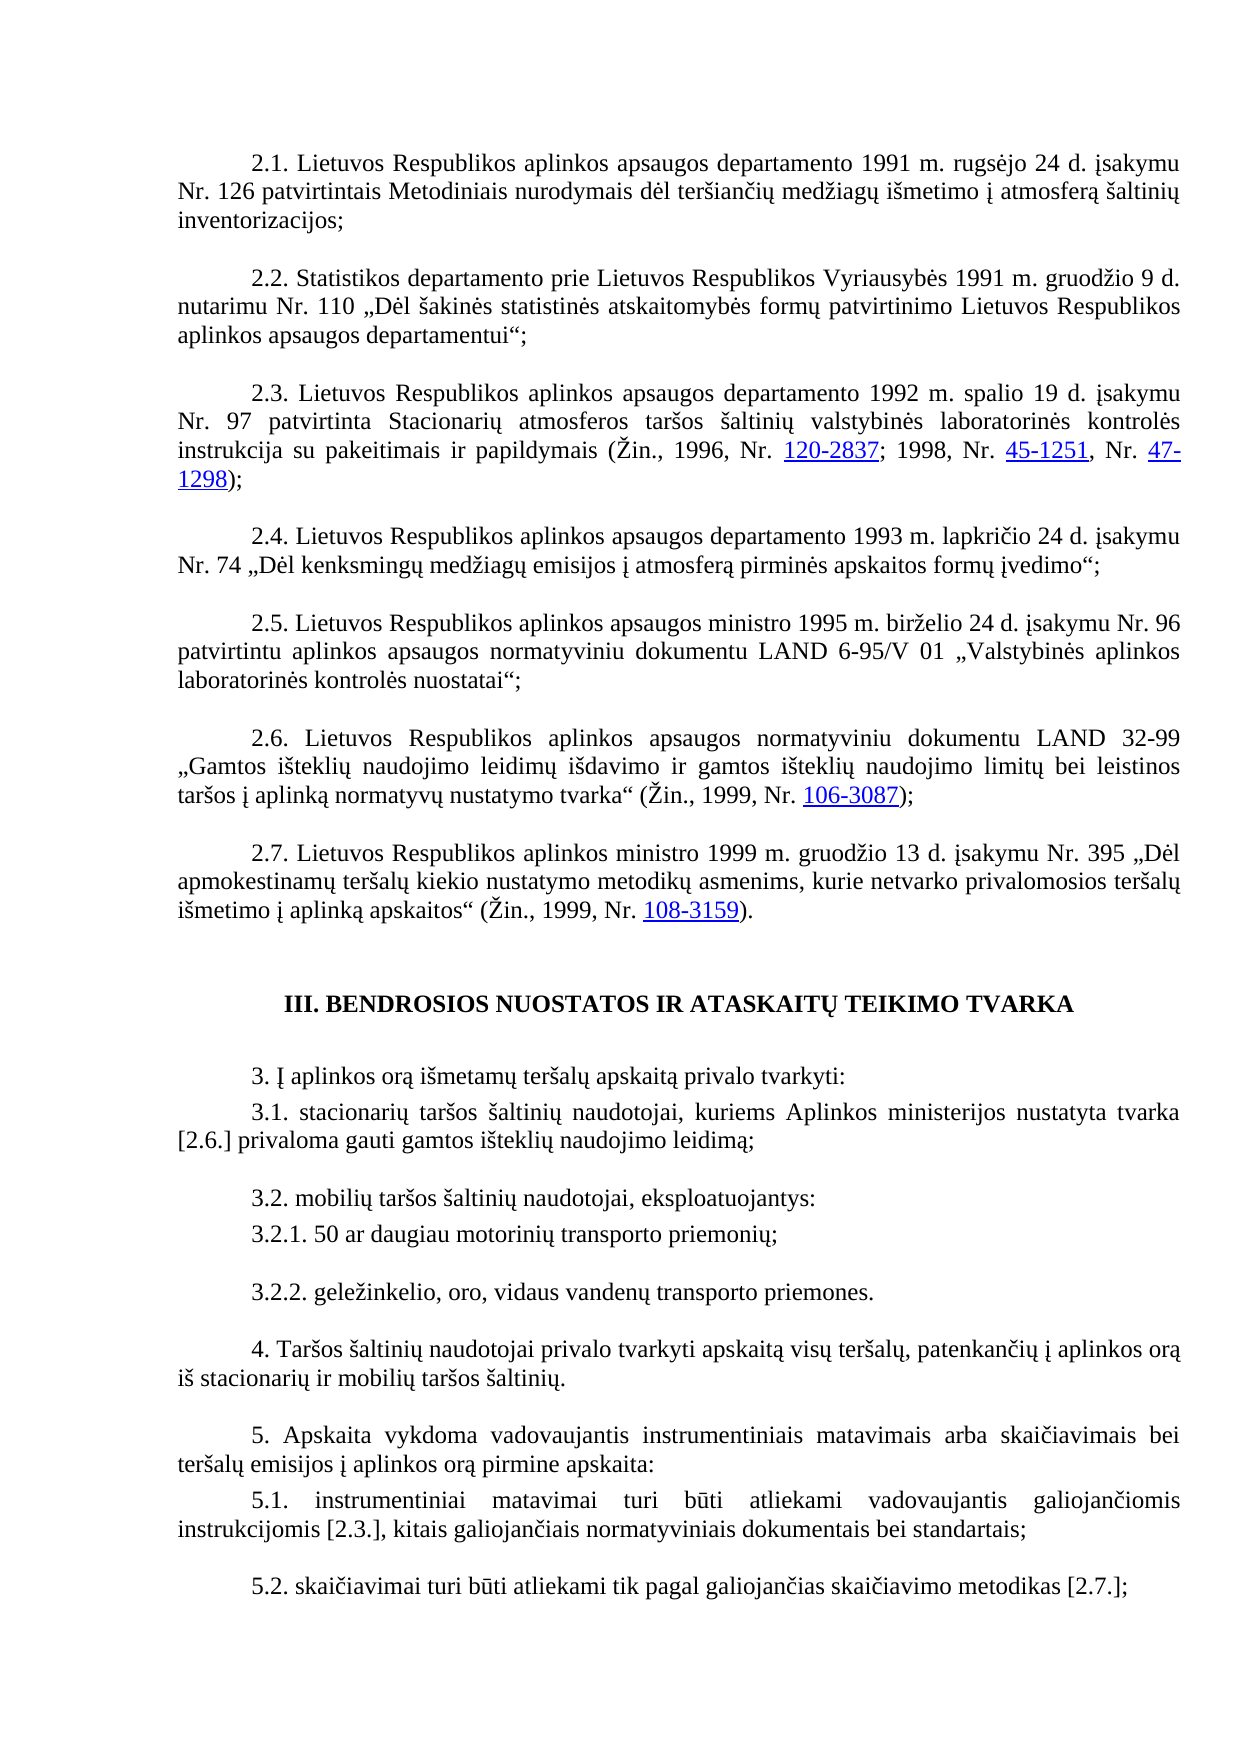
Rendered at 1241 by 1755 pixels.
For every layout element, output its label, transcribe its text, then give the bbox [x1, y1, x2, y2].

text 5. Apskaita vykdoma vadovaujantis instrumentiniais matavimais arba skaičiavimais bei teršalų emisijos į aplinkos orą pirmine apskaita: [177, 1420, 1181, 1478]
text 5.1. instrumentiniai matavimai turi būti atliekami vadovaujantis galiojančiomis instrukcijomis [2.3.], kitais galiojančiais normatyviniais dokumentais bei standartais; [177, 1485, 1181, 1543]
text 5.2. skaičiavimai turi būti atliekami tik pagal galiojančias skaičiavimo metodikas [2.7.]; [177, 1571, 1181, 1600]
text 3. Į aplinkos orą išmetamų teršalų apskaitą privalo tvarkyti: [177, 1061, 1181, 1089]
text 2.7. Lietuvos Respublikos aplinkos ministro 1999 m. gruodžio 13 d. įsakymu Nr. 395 „Dėl apmokestinamų teršalų kiekio nustatymo metodikų asmenims, kurie netvarko privalomosios teršalų išmetimo į aplinką apskaitos“ (Žin., 1999, Nr. 108-3159). [177, 838, 1181, 924]
text 3.2.1. 50 ar daugiau motorinių transporto priemonių; [177, 1219, 1181, 1248]
text 3.2.2. geležinkelio, oro, vidaus vandenų transporto priemones. [177, 1277, 1181, 1305]
text 2.3. Lietuvos Respublikos aplinkos apsaugos departamento 1992 m. spalio 19 d. įsakymu Nr. 97 patvirtinta Stacionarių atmosferos taršos šaltinių valstybinės laboratorinės kontrolės instrukcija su pakeitimais ir papildymais (Žin., 1996, Nr. 120-2837; 1998, Nr. 45-1251, Nr. 47-1298); [177, 378, 1181, 493]
text 3.2. mobilių taršos šaltinių naudotojai, eksploatuojantys: [177, 1183, 1181, 1212]
text III. BENDROSIOS NUOSTATOS IR ATASKAITŲ TEIKIMO TVARKA [177, 989, 1181, 1017]
text 2.6. Lietuvos Respublikos aplinkos apsaugos normatyviniu dokumentu LAND 32-99 „Gamtos išteklių naudojimo leidimų išdavimo ir gamtos išteklių naudojimo limitų bei leistinos taršos į aplinką normatyvų nustatymo tvarka“ (Žin., 1999, Nr. 106-3087); [177, 723, 1181, 809]
text 2.1. Lietuvos Respublikos aplinkos apsaugos departamento 1991 m. rugsėjo 24 d. įsakymu Nr. 126 patvirtintais Metodiniais nurodymais dėl teršiančių medžiagų išmetimo į atmosferą šaltinių inventorizacijos; [177, 148, 1181, 234]
text 2.5. Lietuvos Respublikos aplinkos apsaugos ministro 1995 m. birželio 24 d. įsakymu Nr. 96 patvirtintu aplinkos apsaugos normatyviniu dokumentu LAND 6-95/V 01 „Valstybinės aplinkos laboratorinės kontrolės nuostatai“; [177, 608, 1181, 694]
text 4. Taršos šaltinių naudotojai privalo tvarkyti apskaitą visų teršalų, patenkančių į aplinkos orą iš stacionarių ir mobilių taršos šaltinių. [177, 1334, 1181, 1392]
text 2.4. Lietuvos Respublikos aplinkos apsaugos departamento 1993 m. lapkričio 24 d. įsakymu Nr. 74 „Dėl kenksmingų medžiagų emisijos į atmosferą pirminės apskaitos formų įvedimo“; [177, 521, 1181, 579]
text 2.2. Statistikos departamento prie Lietuvos Respublikos Vyriausybės 1991 m. gruodžio 9 d. nutarimu Nr. 110 „Dėl šakinės statistinės atskaitomybės formų patvirtinimo Lietuvos Respublikos aplinkos apsaugos departamentui“; [177, 263, 1181, 349]
text 3.1. stacionarių taršos šaltinių naudotojai, kuriems Aplinkos ministerijos nustatyta tvarka [2.6.] privaloma gauti gamtos išteklių naudojimo leidimą; [177, 1097, 1181, 1154]
